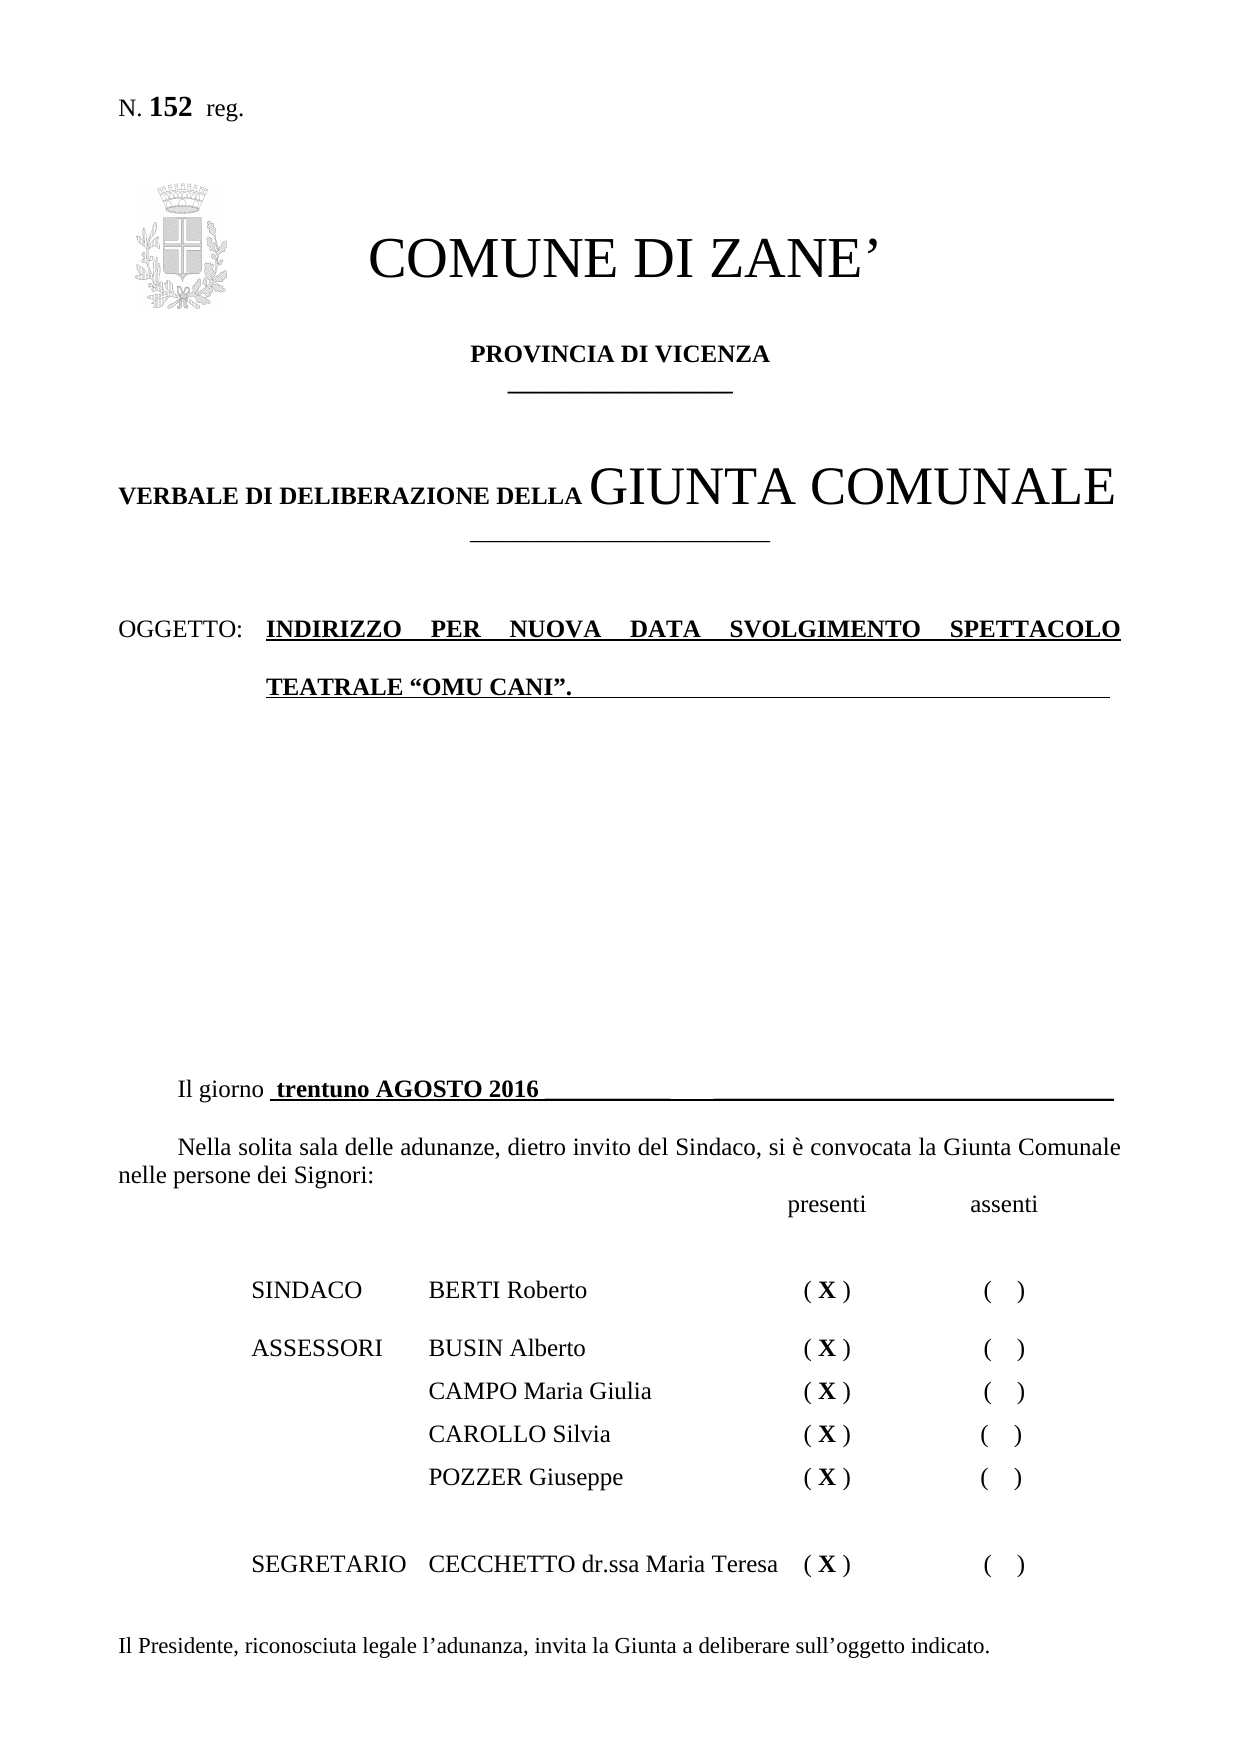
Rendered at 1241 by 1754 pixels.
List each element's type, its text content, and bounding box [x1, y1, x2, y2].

text SEGRETARIO CECCHETTO dr.ssa Maria Teresa ( X ) ( ) [118, 1549, 1122, 1577]
text COMUNE DI ZANE’ [118, 175, 1122, 339]
text ________________________ [118, 516, 1122, 545]
text POZZER Giuseppe ( X ) ( ) [118, 1462, 1122, 1491]
text presenti assenti [118, 1189, 1122, 1218]
text CAROLLO Silvia ( X ) ( ) [118, 1419, 1122, 1448]
text VERBALE DI DELIBERAZIONE DELLA GIUNTA COMUNALE [118, 454, 1122, 516]
text Il giorno trentuno AGOSTO 2016 __________ ________________________________ [118, 1074, 1122, 1103]
text OGGETTO: INDIRIZZO PER NUOVA DATA SVOLGIMENTO SPETTACOLO TEATRALE “OMU CANI”. [118, 614, 1121, 701]
text PROVINCIA DI VICENZA [118, 339, 1122, 367]
text Il Presidente, riconosciuta legale l’adunanza, invita la Giunta a deliberare sull’oggetto indicato. [118, 1632, 1122, 1659]
text Nella solita sala delle adunanze, dietro invito del Sindaco, si è convocata la Giunta Comunale nelle persone dei Signori: [118, 1132, 1122, 1189]
text N. 152 reg. [118, 89, 1122, 122]
text __________________ [118, 367, 1122, 396]
text ASSESSORI BUSIN Alberto ( X ) ( ) [118, 1333, 1122, 1362]
text CAMPO Maria Giulia ( X ) ( ) [118, 1376, 1122, 1405]
text SINDACO BERTI Roberto ( X ) ( ) [118, 1276, 1122, 1304]
